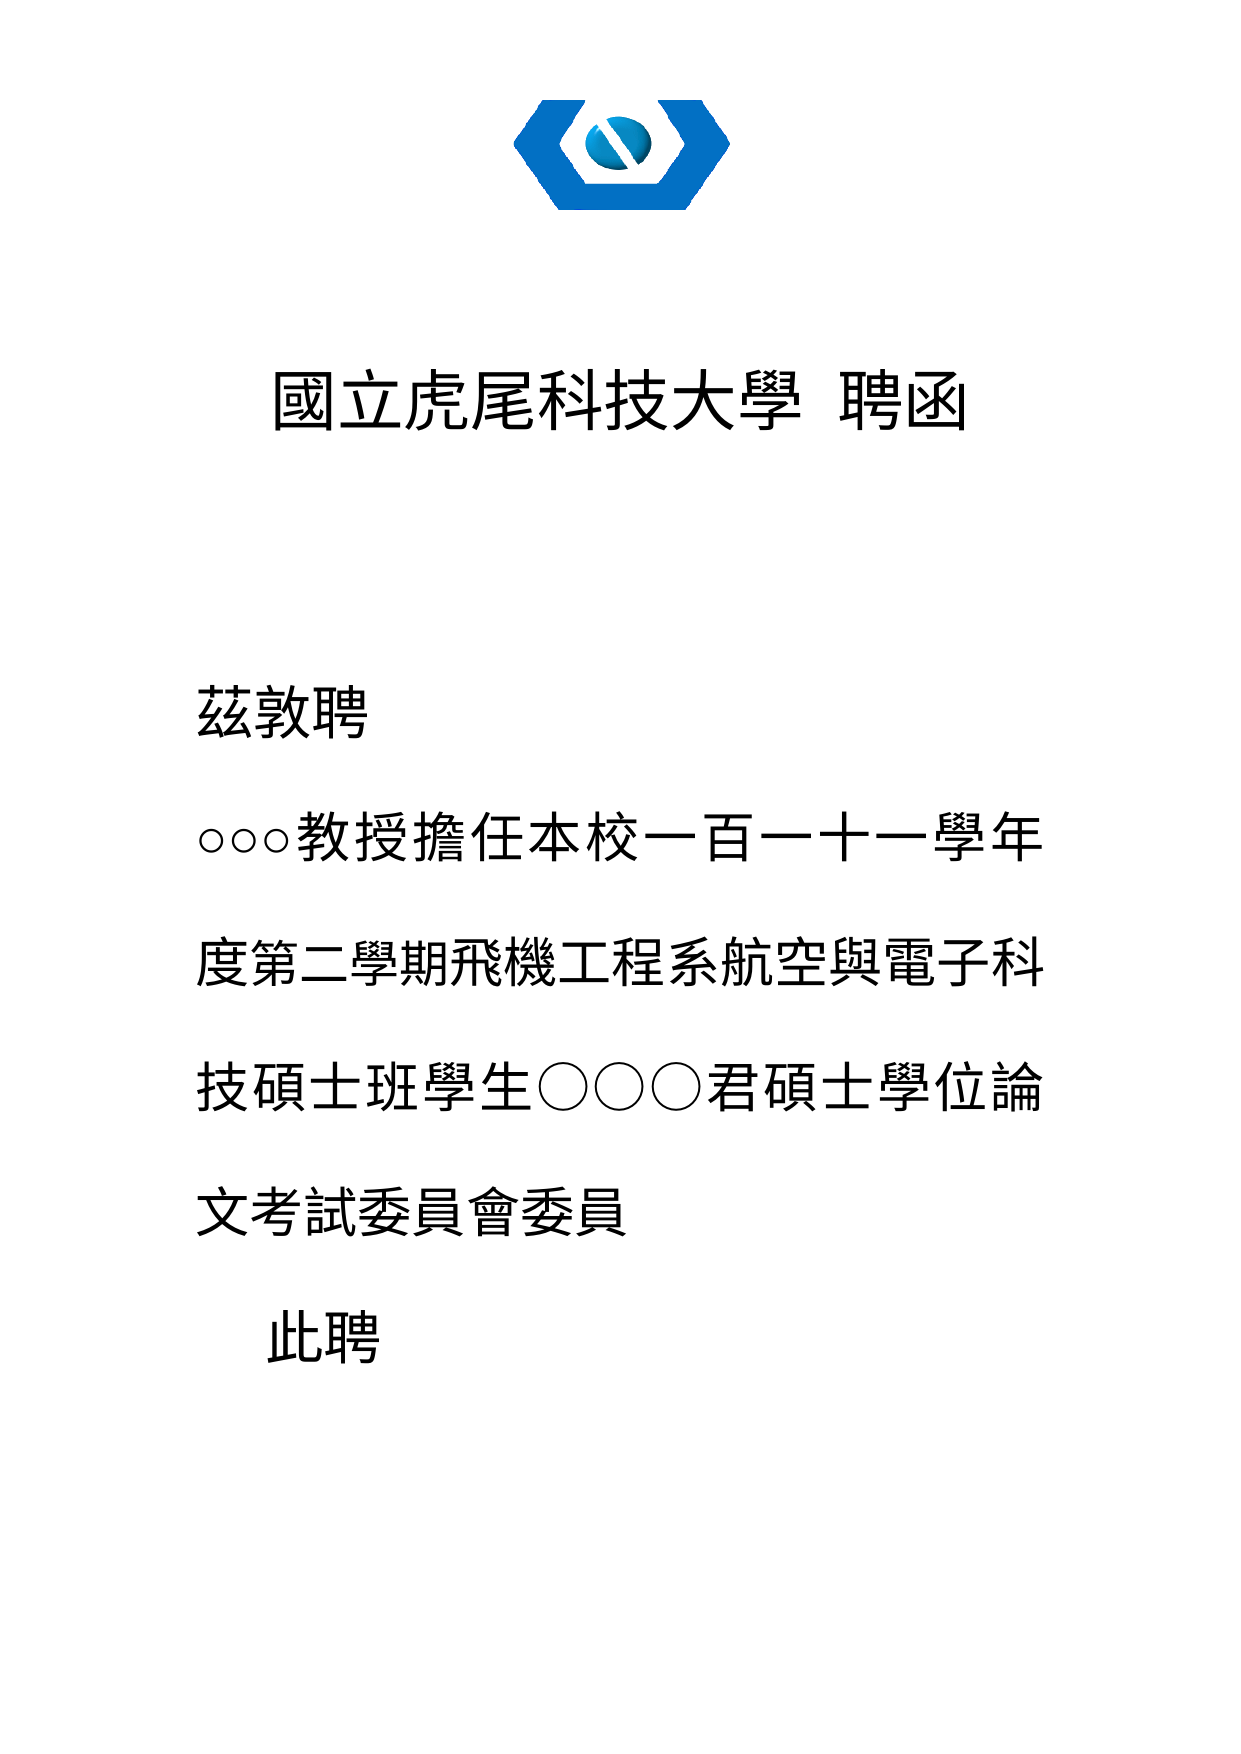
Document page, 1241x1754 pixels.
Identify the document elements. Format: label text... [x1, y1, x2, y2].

text 茲敦聘 [195, 636, 1045, 761]
text ○○○教授擔任本校一百一十一學年度第二學期飛機工程系航空與電子科技碩士班學生○○○君碩士學位論文考試委員會委員 [195, 761, 1045, 1261]
text 此聘 [195, 1261, 1045, 1386]
text 國立虎尾科技大學 聘函 [195, 323, 1045, 448]
